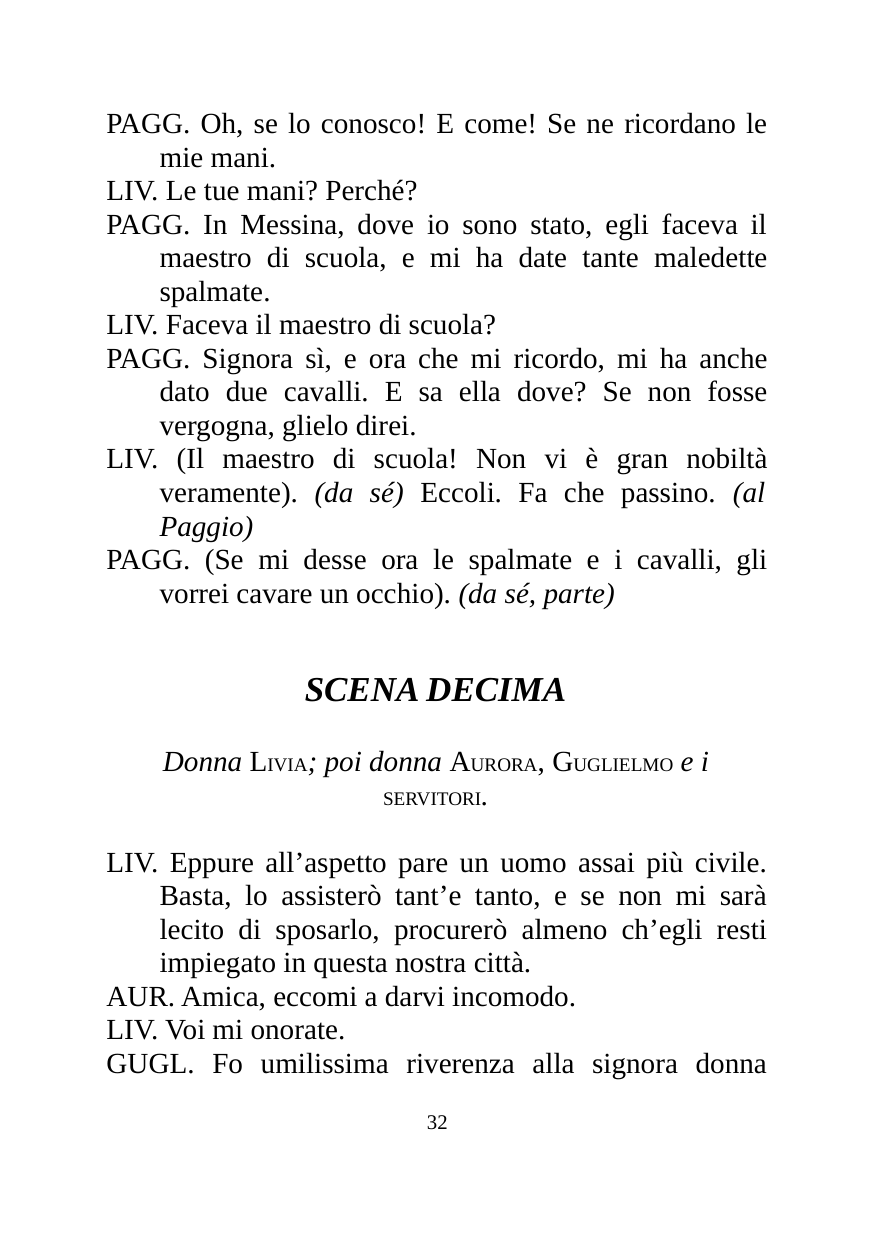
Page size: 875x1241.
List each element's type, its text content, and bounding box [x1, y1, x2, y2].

subtitle SCENA DECIMA [106, 668, 768, 709]
text PAGG. In Messina, dove io sono stato, egli faceva il maestro di scuola, e mi ha date tante maledette spalmate. [106, 207, 768, 307]
text LIV. Faceva il maestro di scuola? [106, 307, 768, 341]
text Donna Livia; poi donna Aurora, Guglielmo e i servitori. [106, 744, 768, 811]
text LIV. Le tue mani? Perché? [106, 173, 768, 207]
text PAGG. Signora sì, e ora che mi ricordo, mi ha anche dato due cavalli. E sa ella dove? Se non fosse vergogna, glielo direi. [106, 341, 768, 442]
text LIV. (Il maestro di scuola! Non vi è gran nobiltà veramente). (da sé) Eccoli. Fa che passino. (al Paggio) [106, 442, 768, 542]
text AUR. Amica, eccomi a darvi incomodo. [106, 979, 768, 1012]
text LIV. Eppure all’aspetto pare un uomo assai più civile. Basta, lo assisterò tant’e tanto, e se non mi sarà lecito di sposarlo, procurerò almeno ch’egli resti impiegato in questa nostra città. [106, 845, 768, 979]
text LIV. Voi mi onorate. [106, 1012, 768, 1046]
text PAGG. (Se mi desse ora le spalmate e i cavalli, gli vorrei cavare un occhio). (da sé, parte) [106, 542, 768, 609]
text PAGG. Oh, se lo conosco! E come! Se ne ricordano le mie mani. [106, 106, 768, 173]
text GUGL. Fo umilissima riverenza alla signora donna [106, 1046, 768, 1079]
